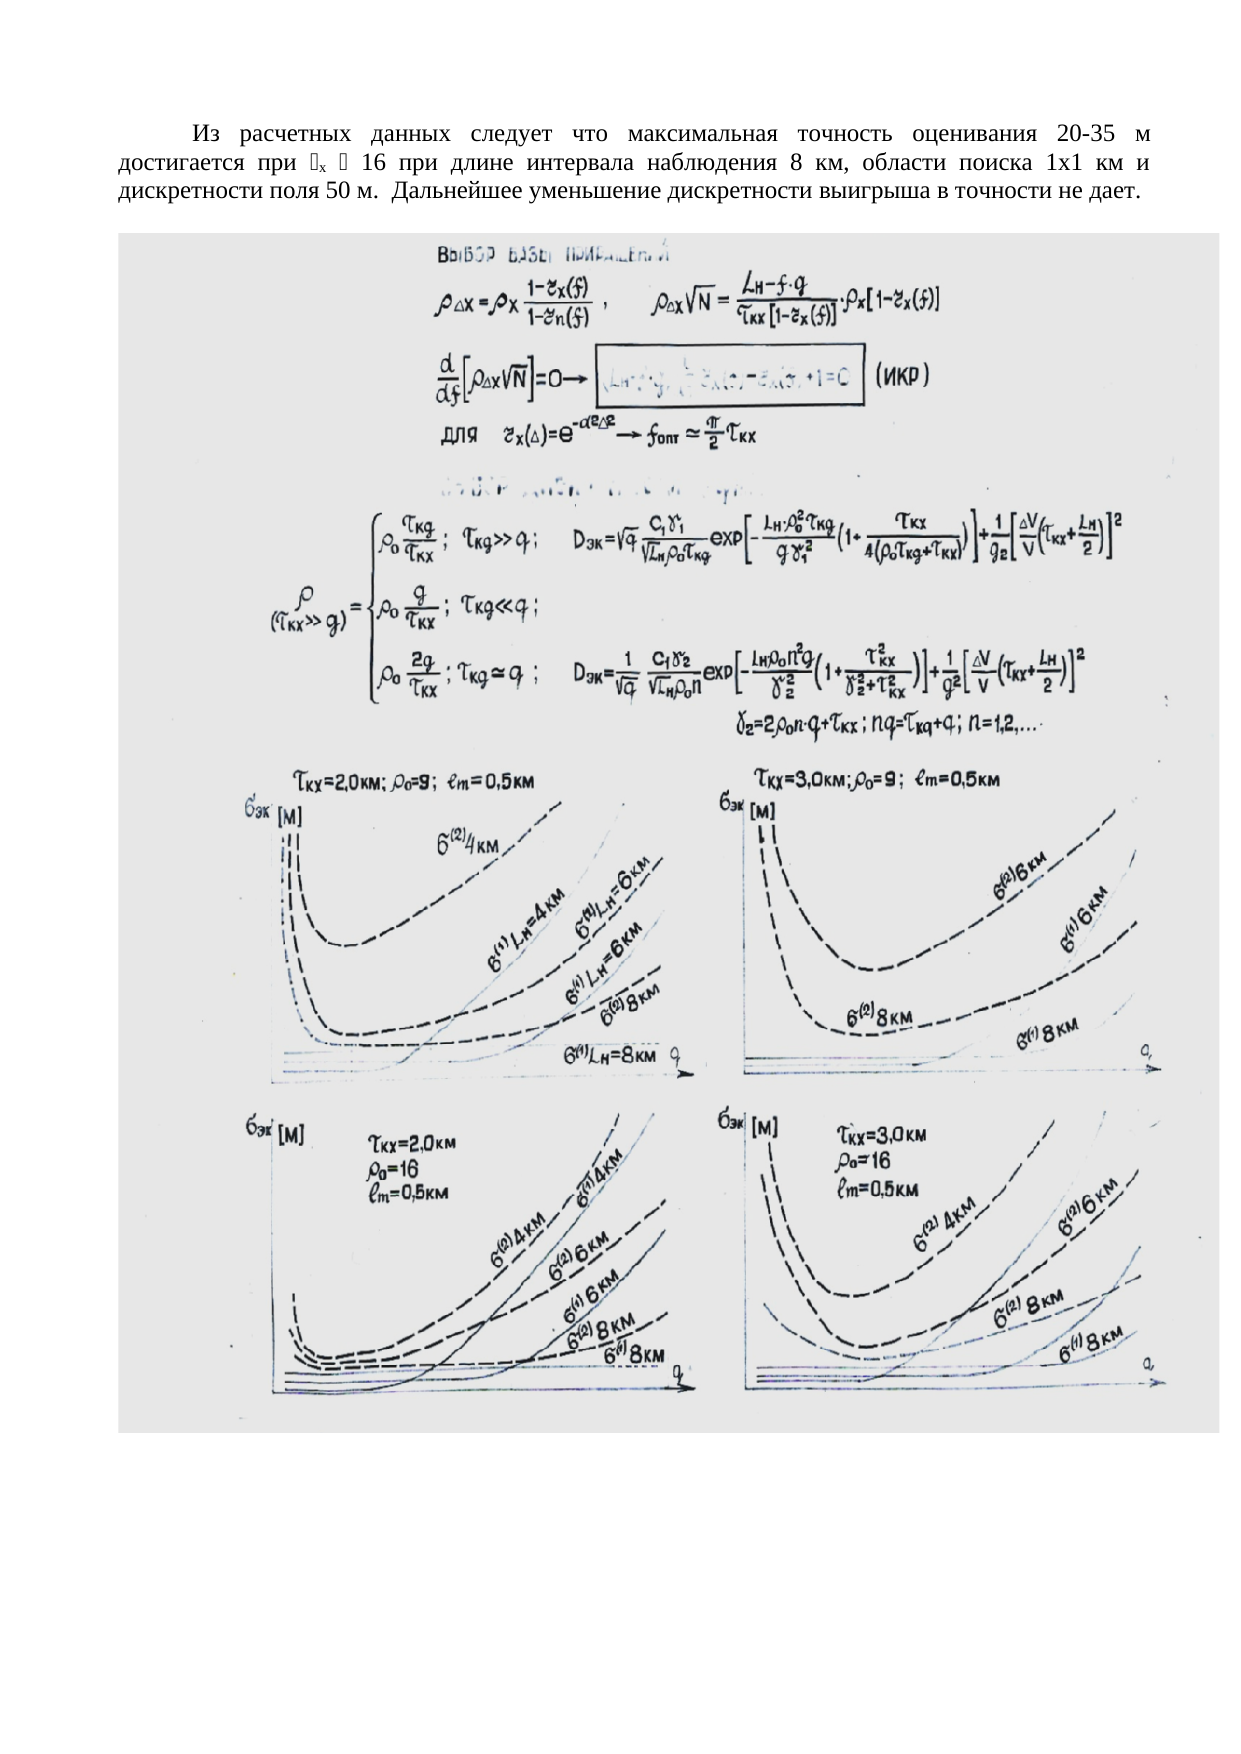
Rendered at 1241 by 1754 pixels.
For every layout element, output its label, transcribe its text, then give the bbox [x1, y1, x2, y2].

text Из расчетных данных следует что максимальная точность оценивания 20-35 м достигается при х  16 при длине интервала наблюдения 8 км, области поиска 1х1 км и дискретности поля 50 м. Дальнейшее уменьшение дискретности выигрыша в точности не дает. [118, 118, 1152, 204]
